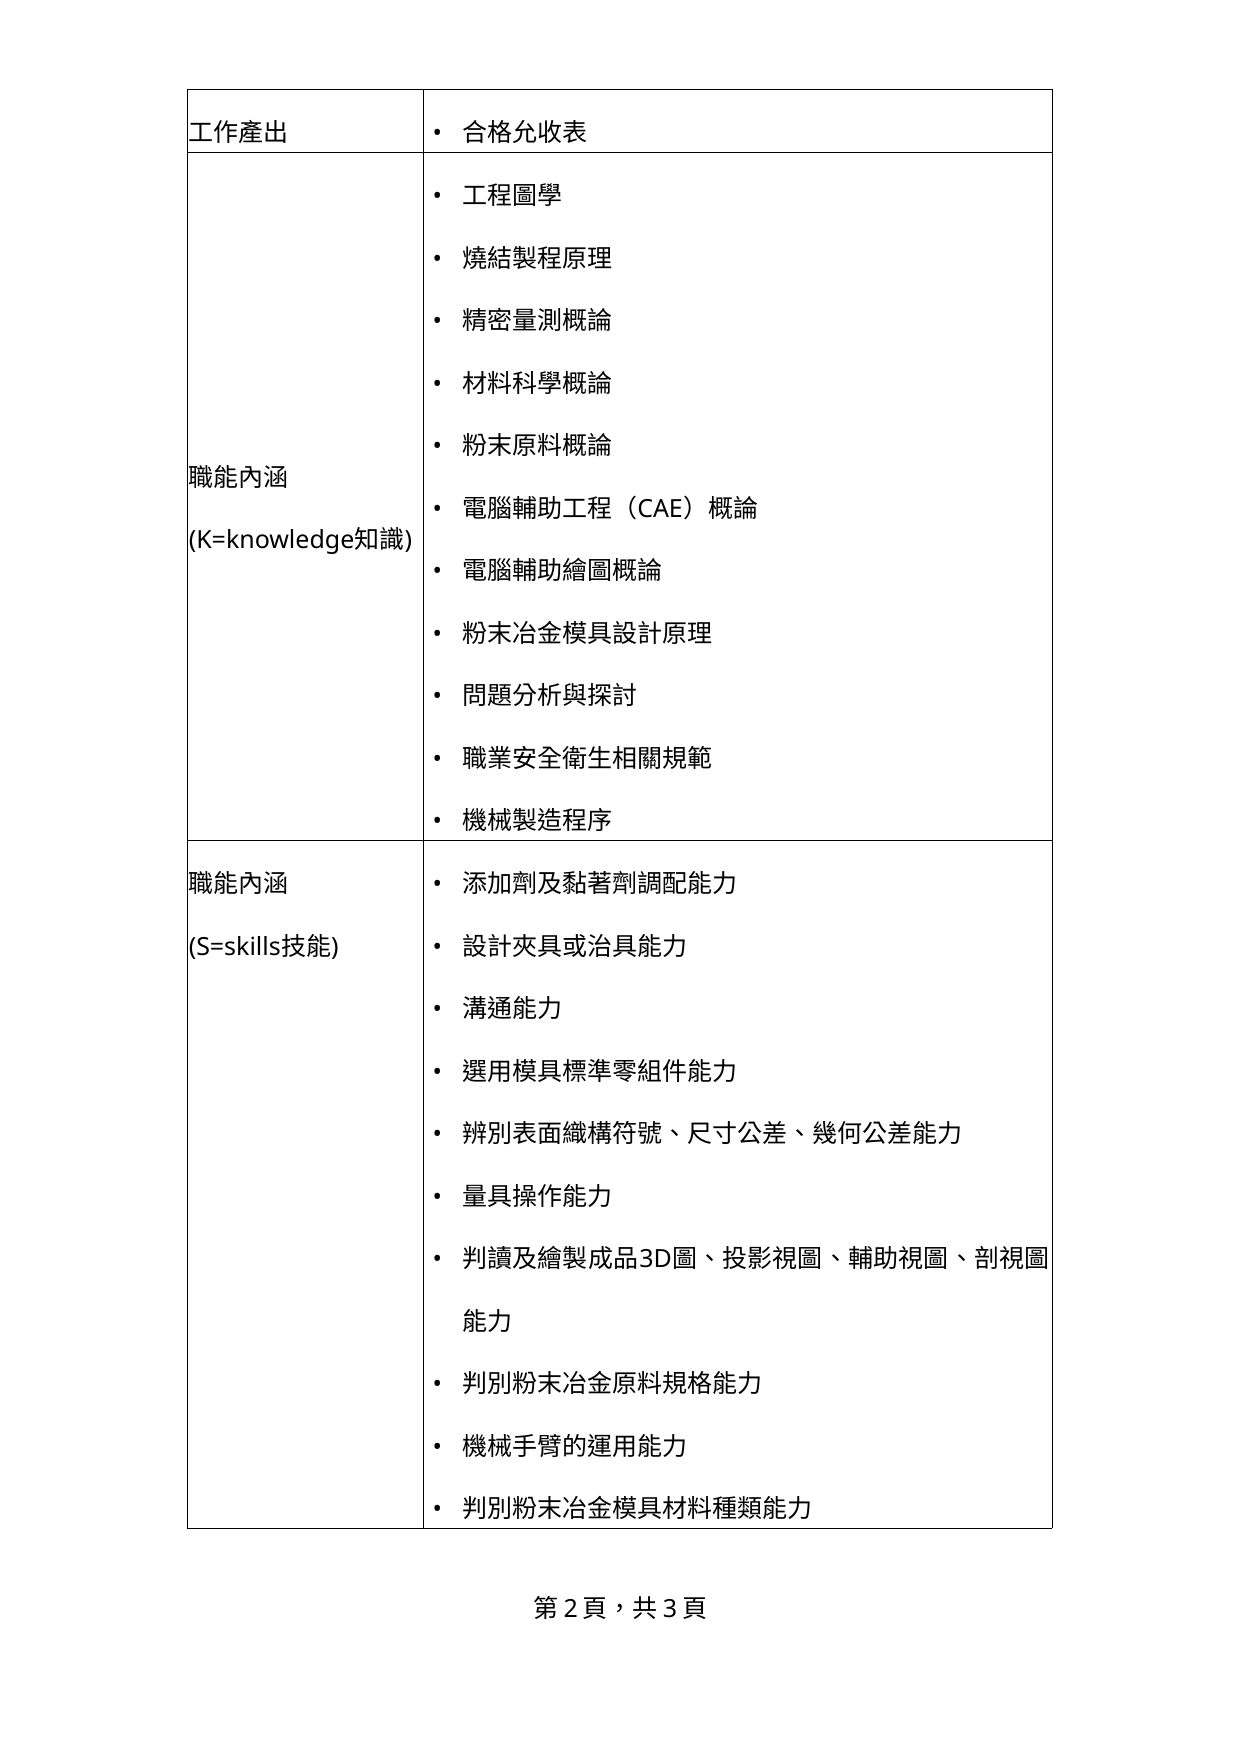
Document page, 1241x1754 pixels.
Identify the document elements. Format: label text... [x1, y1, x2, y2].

table_cell 合格允收表 [424, 90, 1052, 152]
table_cell 工程圖學 燒結製程原理 精密量測概論 材料科學概論 粉末原料概論 電腦輔助工程（CAE）概論 電腦輔助繪圖概論 粉末冶金模具設計原理 問題分析與探討 職業安全衛生相關規範 機械製造程序 [424, 153, 1052, 840]
table_cell 工作產出 [188, 90, 423, 152]
table_cell 職能內涵 (K=knowledge知識) [188, 153, 423, 840]
table_cell 職能內涵 (S=skills技能) [188, 841, 423, 1528]
table_cell 添加劑及黏著劑調配能力 設計夾具或治具能力 溝通能力 選用模具標準零組件能力 辨別表面織構符號、尺寸公差、幾何公差能力 量具操作能力 判讀及繪製成品3D圖、投影視圖、輔助視圖、剖視圖能力 判別粉末冶金原料規格能力 機械手臂的運用能力 判別粉末冶金模具材料種類能力 模具組合動態模擬與分析能力 使用2D及3D繪圖軟體繪圖操作能力 異常狀況初步研判與處理能力 [424, 841, 1052, 1528]
